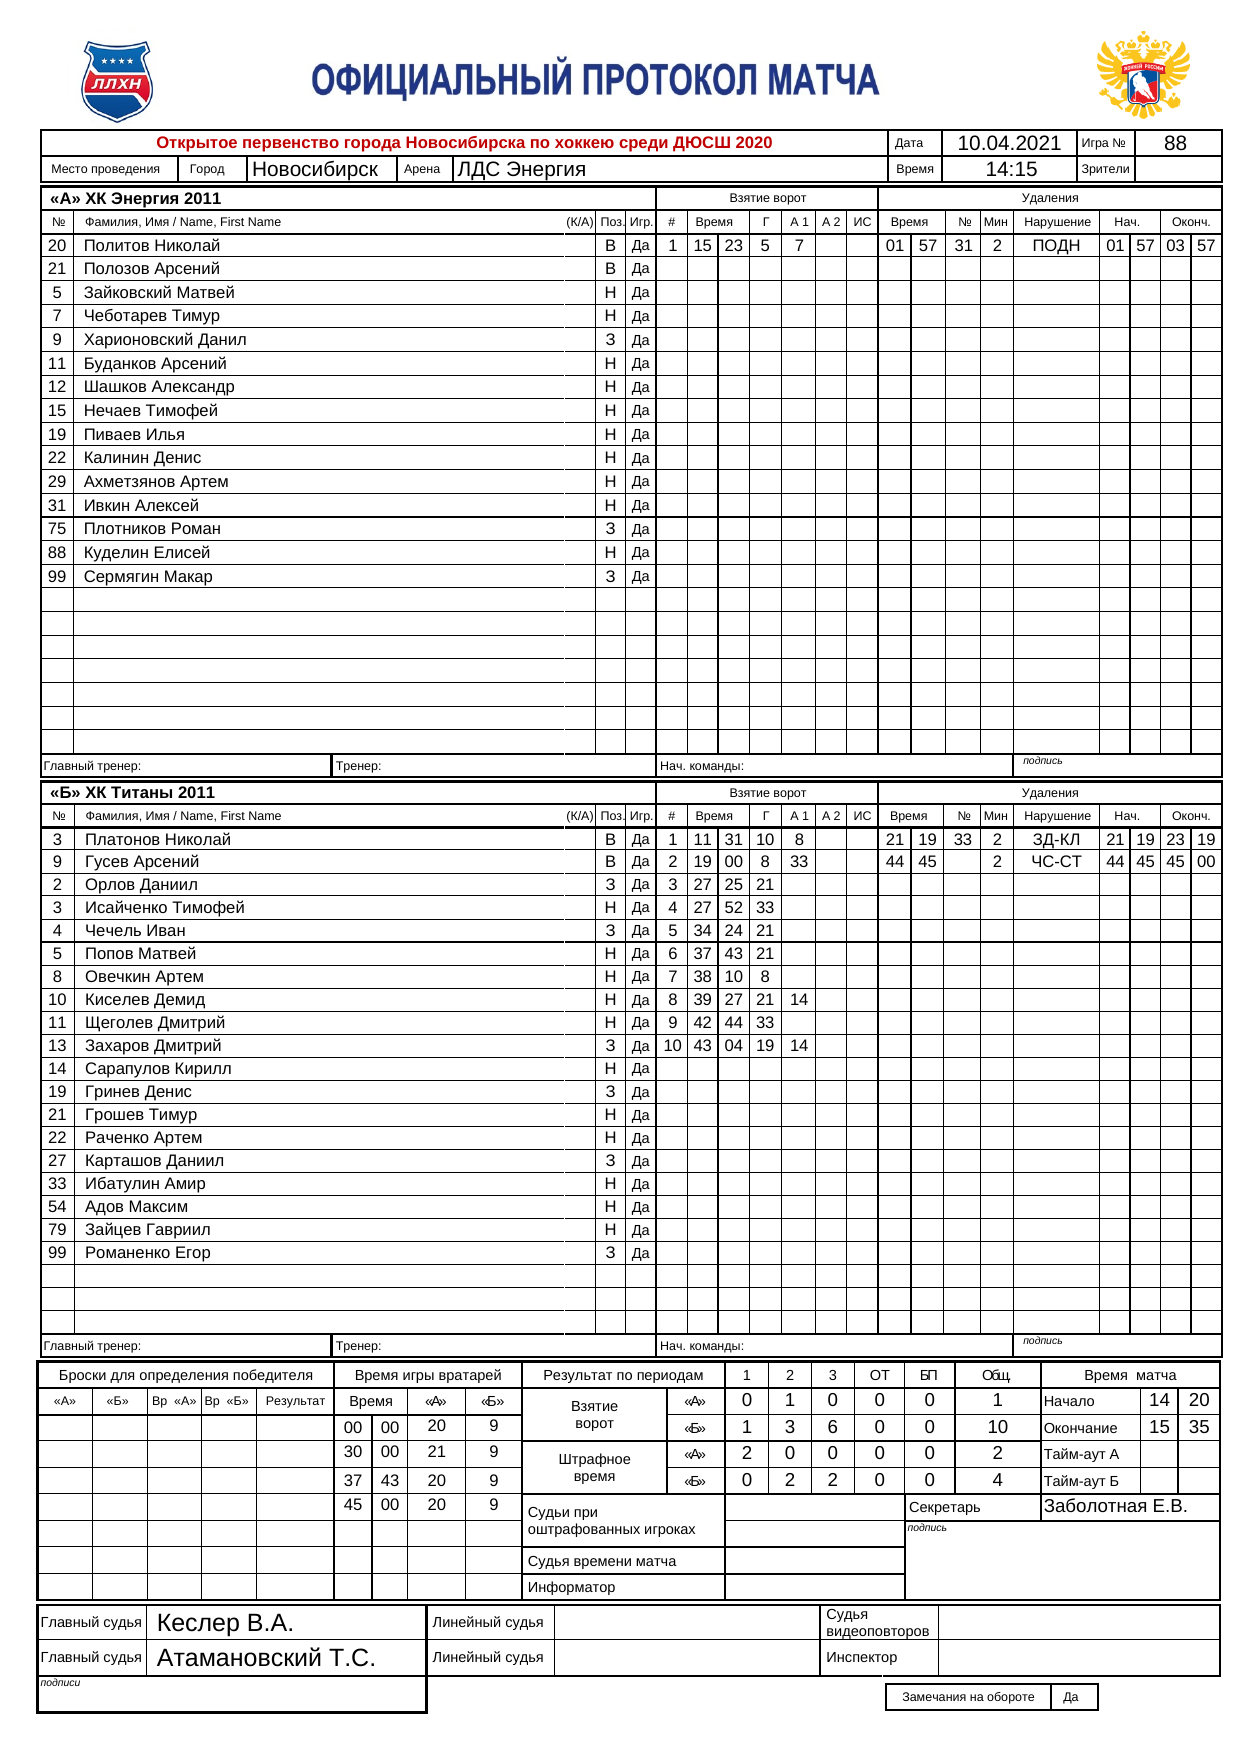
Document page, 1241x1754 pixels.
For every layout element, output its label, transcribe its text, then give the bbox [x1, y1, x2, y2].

table_cell [1192, 966, 1221, 987]
table_cell [657, 376, 687, 398]
table_cell 1 [657, 235, 687, 256]
table_cell [1100, 920, 1129, 941]
table_cell [946, 565, 980, 587]
table_cell [565, 896, 595, 918]
table_cell 01 [1100, 235, 1129, 256]
table_cell З [596, 1150, 625, 1172]
table_cell [1131, 423, 1160, 445]
table_cell [782, 494, 815, 516]
table_cell 7 [782, 235, 815, 256]
table_cell [1192, 1219, 1221, 1241]
table_cell Да [626, 399, 655, 422]
table_cell [1131, 1058, 1160, 1079]
table_cell [688, 470, 717, 493]
table_cell [912, 683, 945, 706]
table_cell [688, 1242, 717, 1264]
table_cell [626, 1265, 655, 1287]
table_cell [1131, 257, 1160, 280]
table_cell ЗД-КЛ [1014, 829, 1099, 849]
table_cell [750, 1081, 781, 1103]
table_cell [912, 989, 943, 1011]
table_cell 20 [408, 1468, 465, 1493]
table_cell [1161, 494, 1190, 516]
table_cell Игр. [626, 805, 655, 826]
table_cell [816, 494, 846, 516]
table_cell 2 [42, 874, 74, 895]
table_cell [816, 989, 846, 1011]
table_cell [1014, 305, 1099, 327]
table_cell [1161, 989, 1190, 1011]
table_cell [1100, 1058, 1129, 1079]
table_cell [657, 730, 687, 753]
table_cell [750, 494, 781, 516]
table_cell [148, 1547, 201, 1573]
table_cell [912, 1242, 943, 1264]
table_cell [847, 1242, 877, 1264]
table_cell [719, 328, 749, 351]
table_cell Пиваев Илья [74, 423, 564, 445]
table_cell [1100, 1104, 1129, 1126]
table_cell [944, 1196, 980, 1218]
table_cell [816, 1173, 846, 1195]
table_cell [657, 1288, 687, 1310]
table_cell 2 [956, 1442, 1040, 1467]
table_cell [1161, 588, 1190, 611]
table_cell [1192, 683, 1221, 706]
table_cell [816, 659, 846, 682]
table_cell 15 [42, 399, 73, 422]
table_cell [912, 494, 945, 516]
table_cell [39, 1416, 92, 1440]
table_cell 75 [42, 518, 73, 540]
table_cell 7 [42, 305, 73, 327]
table_cell [1192, 896, 1221, 918]
table_cell [946, 446, 980, 469]
table_cell [626, 588, 655, 611]
table_cell [816, 281, 846, 303]
table_cell [1100, 896, 1129, 918]
table_cell Н [596, 376, 625, 398]
table_cell [1161, 376, 1190, 398]
table_cell [912, 565, 945, 587]
table_cell [750, 399, 781, 422]
table_cell [847, 1196, 877, 1218]
table_cell [847, 896, 877, 918]
table_cell [1192, 1012, 1221, 1033]
table_cell 3 [769, 1415, 811, 1440]
table_cell 52 [719, 896, 749, 918]
table_cell [719, 1242, 749, 1264]
table_header 88 [1136, 131, 1221, 155]
table_cell Да [626, 1219, 655, 1241]
table_cell 14 [42, 1058, 74, 1079]
table_cell [944, 874, 980, 895]
table_cell [1192, 518, 1221, 540]
table_cell [1014, 989, 1099, 1011]
table_cell [1192, 920, 1221, 941]
table_cell [912, 470, 945, 493]
table_header Броски для определения победителя [39, 1363, 333, 1387]
table_cell [626, 1311, 655, 1333]
table_cell [816, 376, 846, 398]
table_cell [1161, 896, 1190, 918]
table_cell [1161, 1265, 1190, 1287]
table_cell 20 [408, 1494, 465, 1520]
table_cell Да [626, 829, 655, 849]
table_cell Плотников Роман [74, 518, 564, 540]
table_cell [1131, 730, 1160, 753]
table_cell [1014, 683, 1099, 706]
table_cell [750, 1104, 781, 1126]
table_cell 12 [42, 376, 73, 398]
table_cell [688, 1196, 717, 1218]
table_cell [944, 1173, 980, 1195]
table_cell [912, 257, 945, 280]
table_cell [719, 636, 749, 658]
table_cell 19 [912, 829, 943, 849]
table_cell [688, 612, 717, 634]
table_cell [912, 1012, 943, 1033]
table_cell [816, 683, 846, 706]
table_cell [1014, 1311, 1099, 1333]
table_cell Вр «Б» [202, 1389, 256, 1413]
table_cell № [946, 211, 980, 233]
table_cell [719, 1127, 749, 1149]
table_cell [1192, 943, 1221, 964]
table_cell 04 [719, 1035, 749, 1057]
table_cell [565, 707, 595, 729]
table_cell 10 [956, 1415, 1040, 1440]
table_cell [719, 376, 749, 398]
table_cell 00 [335, 1416, 371, 1440]
table_cell [726, 1521, 904, 1546]
table_cell [565, 494, 595, 516]
table_cell [912, 636, 945, 658]
table_cell Орлов Даниил [75, 874, 564, 895]
table_cell [946, 730, 980, 753]
table_cell [750, 518, 781, 540]
table_cell Куделин Елисей [74, 541, 564, 564]
table_cell В [596, 829, 625, 849]
table_cell [981, 257, 1013, 280]
table_cell [1192, 989, 1221, 1011]
table_cell [782, 423, 815, 445]
table_cell Сарапулов Кирилл [75, 1058, 564, 1079]
table_cell [657, 636, 687, 658]
table_cell 0 [855, 1442, 904, 1467]
table_cell [257, 1416, 333, 1440]
table_cell [657, 1081, 687, 1103]
table_cell [816, 612, 846, 634]
table_cell 45 [1161, 850, 1190, 872]
table_cell [1192, 1242, 1221, 1264]
table_cell [565, 1058, 595, 1079]
table_cell Да [626, 565, 655, 587]
table_cell [1161, 1058, 1190, 1079]
table_cell [816, 352, 846, 374]
table_cell Карташов Даниил [75, 1150, 564, 1172]
table_cell [879, 1035, 910, 1057]
table_cell [1161, 1311, 1190, 1333]
table_cell [750, 1173, 781, 1195]
table_cell [750, 636, 781, 658]
table_cell Овечкин Артем [75, 966, 564, 987]
table_cell [1161, 612, 1190, 634]
table_cell [688, 494, 717, 516]
table_cell [657, 518, 687, 540]
table_cell [565, 850, 595, 872]
table_cell [42, 588, 73, 611]
table_cell [42, 707, 73, 729]
table_cell [816, 874, 846, 895]
table_cell [1161, 920, 1190, 941]
table_cell Судьи при оштрафованных игроках [523, 1495, 724, 1546]
table_cell Штрафное время [523, 1442, 666, 1493]
table_cell Г [750, 805, 781, 826]
table_cell [782, 281, 815, 303]
table_cell [719, 707, 749, 729]
table_cell [657, 659, 687, 682]
table_cell [1100, 1288, 1129, 1310]
table_cell [688, 352, 717, 374]
table_cell Полозов Арсений [74, 257, 564, 280]
table_cell [981, 920, 1013, 941]
table_cell Оконч. [1161, 805, 1221, 826]
table_cell 37 [688, 943, 717, 964]
table_cell [1161, 943, 1190, 964]
table_cell [847, 920, 877, 941]
table_cell [912, 707, 945, 729]
table_cell # [657, 211, 687, 233]
table_cell [1014, 612, 1099, 634]
table_header Удаления [879, 188, 1221, 209]
table_cell [782, 612, 815, 634]
table_cell [816, 565, 846, 587]
table_cell [750, 423, 781, 445]
table_cell [912, 588, 945, 611]
table_cell 33 [750, 896, 781, 918]
table_cell [565, 989, 595, 1011]
table_cell [148, 1468, 201, 1493]
table_cell [750, 612, 781, 634]
table_cell [750, 588, 781, 611]
table_cell [1100, 1127, 1129, 1149]
table_cell [847, 1104, 877, 1126]
table_cell [981, 494, 1013, 516]
table_cell 29 [42, 470, 73, 493]
table_cell Н [596, 943, 625, 964]
table_cell [1192, 1058, 1221, 1079]
table_cell [1192, 328, 1221, 351]
table_cell [782, 1242, 815, 1264]
table_cell [981, 328, 1013, 351]
table_cell [1131, 1035, 1160, 1057]
table_cell [335, 1521, 371, 1546]
table_cell [565, 446, 595, 469]
table_cell [816, 636, 846, 658]
table_cell 7 [657, 966, 687, 987]
table_cell [657, 305, 687, 327]
table_cell 22 [42, 1127, 74, 1149]
table_cell [657, 328, 687, 351]
table_cell [1014, 1265, 1099, 1287]
table_cell [719, 494, 749, 516]
table_cell [596, 612, 625, 634]
table_cell [879, 636, 910, 658]
table_cell [565, 659, 595, 682]
table_cell 15 [688, 235, 717, 256]
table_cell [912, 446, 945, 469]
table_cell [1192, 1081, 1221, 1103]
table_cell Н [596, 1173, 625, 1195]
table_cell [626, 636, 655, 658]
table_cell [1100, 1081, 1129, 1103]
table_cell [688, 518, 717, 540]
table_cell [565, 1242, 595, 1264]
table_cell [782, 1127, 815, 1149]
table_cell [1100, 399, 1129, 422]
table_cell [816, 707, 846, 729]
table_cell [879, 588, 910, 611]
table_cell [981, 1150, 1013, 1172]
table_cell [816, 518, 846, 540]
table_cell [688, 1081, 717, 1103]
table_cell 44 [719, 1012, 749, 1033]
table_cell [74, 588, 564, 611]
table_cell [879, 989, 910, 1011]
table_cell Щеголев Дмитрий [75, 1012, 564, 1033]
table_header Время матча [1042, 1363, 1219, 1387]
table_cell [565, 612, 595, 634]
table_cell Нарушение [1014, 805, 1099, 826]
table_cell Судья времени матча [523, 1548, 724, 1573]
table_cell 33 [944, 829, 980, 849]
table_cell [912, 943, 943, 964]
table_cell А 1 [782, 211, 815, 233]
table_cell [1100, 281, 1129, 303]
table_cell [782, 966, 815, 987]
table_cell 00 [373, 1416, 407, 1440]
table_cell [42, 1311, 74, 1333]
table_cell [657, 588, 687, 611]
table_cell Линейный судья [428, 1606, 554, 1639]
table_cell [816, 1196, 846, 1218]
table_cell 35 [1179, 1415, 1219, 1440]
table_cell 0 [726, 1389, 768, 1413]
table_cell [981, 683, 1013, 706]
table_cell [1161, 281, 1190, 303]
table_cell [688, 1173, 717, 1195]
table_cell [1014, 1012, 1099, 1033]
table_cell [1014, 943, 1099, 964]
table_cell [879, 541, 910, 564]
table_cell [373, 1521, 407, 1546]
table_cell [879, 1311, 910, 1333]
table_cell 21 [408, 1441, 465, 1467]
table_cell З [596, 920, 625, 941]
table_cell [879, 305, 910, 327]
table_cell [1014, 1219, 1099, 1241]
table_cell [726, 1548, 904, 1573]
table_cell подпись [1014, 755, 1221, 776]
table_cell Вр «А» [148, 1389, 201, 1413]
table_cell Мин [981, 805, 1013, 826]
table_cell Да [626, 1196, 655, 1218]
table_cell Гусев Арсений [75, 850, 564, 872]
table_cell [1100, 565, 1129, 587]
table_cell [1192, 730, 1221, 753]
table_cell «А» [668, 1389, 724, 1413]
table_cell 2 [981, 235, 1013, 256]
table_cell [816, 943, 846, 964]
table_cell Адов Максим [75, 1196, 564, 1218]
table_cell Да [626, 257, 655, 280]
table_cell [657, 565, 687, 587]
table_cell [335, 1547, 371, 1573]
table_cell [816, 850, 846, 872]
table_cell 19 [1131, 829, 1160, 849]
table_cell [657, 1104, 687, 1126]
table_cell [657, 1311, 687, 1333]
table_cell [782, 1173, 815, 1195]
table_cell 14 [782, 989, 815, 1011]
table_cell [1014, 1173, 1099, 1195]
table_cell [912, 896, 943, 918]
table_cell Да [626, 943, 655, 964]
table_cell [816, 730, 846, 753]
table_cell [42, 730, 73, 753]
table_cell [847, 376, 877, 398]
table_cell [565, 470, 595, 493]
table_cell Судья видеоповторов [821, 1606, 938, 1639]
table_cell [1014, 1104, 1099, 1126]
table_cell [565, 328, 595, 351]
table_cell 20 [1179, 1389, 1219, 1413]
table_cell [1014, 399, 1099, 422]
table_cell Время [879, 805, 943, 826]
table_cell [428, 1677, 882, 1711]
table_cell [782, 1196, 815, 1218]
table_cell [912, 1196, 943, 1218]
table_cell [1014, 423, 1099, 445]
table_cell А 2 [816, 805, 846, 826]
table_cell [879, 920, 910, 941]
table_cell [93, 1468, 147, 1493]
table_cell А 1 [782, 805, 815, 826]
table_cell [466, 1521, 521, 1546]
table_cell Н [596, 399, 625, 422]
table_cell [750, 707, 781, 729]
table_cell 23 [719, 235, 749, 256]
table_cell [782, 352, 815, 374]
table_cell [816, 423, 846, 445]
table_cell [719, 1104, 749, 1126]
table_cell Да [626, 920, 655, 941]
table_cell [782, 399, 815, 422]
table_cell [1014, 328, 1099, 351]
table_cell [782, 683, 815, 706]
table_cell [1100, 874, 1129, 895]
table_cell [688, 730, 717, 753]
table_cell [782, 874, 815, 895]
table_cell [1161, 1127, 1190, 1149]
table_cell [1131, 920, 1160, 941]
table_cell [1161, 328, 1190, 351]
table_cell [981, 659, 1013, 682]
table_cell 30 [335, 1441, 371, 1467]
table_cell Н [596, 1127, 625, 1149]
table_cell [719, 518, 749, 540]
table_cell [750, 470, 781, 493]
table_cell [847, 636, 877, 658]
table_cell ЧС-СТ [1014, 850, 1099, 872]
table_cell [1014, 1058, 1099, 1079]
table_cell [944, 850, 980, 872]
table_cell [93, 1441, 147, 1467]
table_cell [1192, 588, 1221, 611]
table_header 2 [769, 1363, 811, 1387]
table_cell [1192, 257, 1221, 280]
table_cell [596, 707, 625, 729]
table_cell 4 [657, 896, 687, 918]
table_cell [847, 257, 877, 280]
table_cell [565, 281, 595, 303]
table_cell Политов Николай [74, 235, 564, 256]
table_cell [879, 470, 910, 493]
table_cell [719, 305, 749, 327]
table_cell [657, 612, 687, 634]
table_cell [847, 352, 877, 374]
table_cell [847, 1127, 877, 1149]
table_cell 14:15 [943, 157, 1076, 181]
table_cell подписи [39, 1677, 425, 1711]
table_cell [596, 636, 625, 658]
table_cell [565, 943, 595, 964]
table_cell 10 [750, 829, 781, 849]
table_cell [981, 281, 1013, 303]
table_cell Попов Матвей [75, 943, 564, 964]
table_cell 0 [905, 1468, 954, 1493]
table_cell [1100, 376, 1129, 398]
table_cell [626, 659, 655, 682]
table_cell [1100, 257, 1129, 280]
table_cell [657, 423, 687, 445]
table_cell Н [596, 494, 625, 516]
table_cell [981, 446, 1013, 469]
table_cell [944, 1127, 980, 1149]
table_cell [981, 1196, 1013, 1218]
table_cell [782, 707, 815, 729]
table_cell [1014, 1127, 1099, 1149]
table_header «Б» ХК Титаны 2011 [42, 783, 655, 803]
table_cell [879, 328, 910, 351]
table_cell Раченко Артем [75, 1127, 564, 1149]
table_cell [1161, 730, 1190, 753]
table_cell Начало [1042, 1389, 1140, 1413]
table_cell [750, 352, 781, 374]
table_cell [981, 1265, 1013, 1287]
table_cell [1014, 376, 1099, 398]
table_cell [1014, 896, 1099, 918]
table_cell [782, 1288, 815, 1310]
table_cell 21 [1100, 829, 1129, 849]
table_cell [816, 1242, 846, 1264]
table_cell 21 [750, 874, 781, 895]
table_cell 1 [726, 1415, 768, 1440]
table_cell [1161, 1219, 1190, 1241]
table_cell [719, 588, 749, 611]
table_cell [1192, 707, 1221, 729]
table_cell [946, 636, 980, 658]
table_header Результат по периодам [523, 1363, 724, 1387]
table_cell [912, 1311, 943, 1333]
table_cell [879, 730, 910, 753]
table_cell 2 [769, 1468, 811, 1493]
table_cell [879, 1081, 910, 1103]
table_cell [981, 1035, 1013, 1057]
table_cell [657, 470, 687, 493]
table_cell [1192, 1173, 1221, 1195]
table_cell [719, 352, 749, 374]
table_cell [750, 257, 781, 280]
table_cell [1131, 1242, 1160, 1264]
table_header Взятие ворот [657, 188, 877, 209]
table_cell [782, 1081, 815, 1103]
table_cell В [596, 235, 625, 256]
table_cell [981, 376, 1013, 398]
table_cell 11 [688, 829, 717, 849]
table_cell Грошев Тимур [75, 1104, 564, 1126]
table_cell [879, 565, 910, 587]
table_cell Ивкин Алексей [74, 494, 564, 516]
table_cell [847, 1173, 877, 1195]
table_cell [1131, 352, 1160, 374]
table_cell [782, 1012, 815, 1033]
table_cell [565, 1104, 595, 1126]
table_cell [93, 1547, 147, 1573]
table_cell [1141, 1441, 1177, 1467]
table_cell [879, 446, 910, 469]
table_cell «Б» [668, 1468, 724, 1493]
table_cell 3 [42, 829, 74, 849]
table_cell [257, 1441, 333, 1467]
table_cell А 2 [816, 211, 846, 233]
table_cell Н [596, 1058, 625, 1079]
table_cell [981, 1104, 1013, 1126]
table_cell Арена [398, 157, 452, 181]
table_cell [847, 683, 877, 706]
table_cell 14 [1141, 1389, 1177, 1413]
table_cell [1131, 989, 1160, 1011]
table_cell 8 [42, 966, 74, 987]
table_cell [981, 1173, 1013, 1195]
table_cell Да [626, 896, 655, 918]
table_cell [939, 1640, 1219, 1675]
table_cell [981, 1081, 1013, 1103]
table_cell [1192, 399, 1221, 422]
table_cell Главный тренер: [42, 1335, 330, 1356]
table_cell [688, 305, 717, 327]
table_cell 0 [855, 1468, 904, 1493]
table_cell [565, 874, 595, 895]
table_cell [565, 541, 595, 564]
table_cell [596, 659, 625, 682]
table_cell 0 [812, 1442, 854, 1467]
table_cell 0 [726, 1468, 768, 1493]
table_cell [1100, 352, 1129, 374]
table_cell [596, 588, 625, 611]
table_cell [946, 659, 980, 682]
table_cell 0 [905, 1442, 954, 1467]
table_cell [981, 1219, 1013, 1241]
table_cell [1100, 1150, 1129, 1172]
table_header БП [905, 1363, 954, 1387]
table_cell 99 [42, 565, 73, 587]
table_cell [202, 1441, 256, 1467]
table_cell [1131, 1196, 1160, 1218]
table_cell Заболотная Е.В. [1042, 1495, 1219, 1520]
table_cell [981, 943, 1013, 964]
table_cell [1100, 1196, 1129, 1218]
table_cell [39, 1468, 92, 1493]
table_cell 4 [42, 920, 74, 941]
table_cell [879, 874, 910, 895]
table_cell 4 [956, 1468, 1040, 1493]
table_cell Г [750, 211, 781, 233]
table_cell [1100, 966, 1129, 987]
table_cell [1131, 376, 1160, 398]
table_cell Н [596, 1012, 625, 1033]
table_cell [782, 376, 815, 398]
table_cell [847, 588, 877, 611]
table_cell [202, 1494, 256, 1520]
table_cell [1161, 518, 1190, 540]
table_cell [847, 1311, 877, 1333]
table_cell [981, 966, 1013, 987]
table_cell 8 [657, 989, 687, 1011]
table_cell [565, 920, 595, 941]
table_cell [782, 541, 815, 564]
table_cell [750, 683, 781, 706]
table_cell 19 [1192, 829, 1221, 849]
table_cell Новосибирск [248, 157, 396, 181]
table_cell [944, 989, 980, 1011]
table_cell 0 [855, 1389, 904, 1413]
table_cell [847, 659, 877, 682]
table_cell [1131, 1311, 1160, 1333]
table_cell [466, 1574, 521, 1599]
table_cell [39, 1574, 92, 1599]
table_cell [1100, 588, 1129, 611]
table_cell [782, 943, 815, 964]
table_cell [750, 659, 781, 682]
table_cell Н [596, 352, 625, 374]
table_cell [1192, 1288, 1221, 1310]
table_cell [1014, 1242, 1099, 1264]
table_cell [944, 1265, 980, 1287]
table_cell Зайцев Гавриил [75, 1219, 564, 1241]
table_cell [879, 1288, 910, 1310]
table_cell [1161, 707, 1190, 729]
table_cell [944, 943, 980, 964]
table_cell [879, 966, 910, 987]
table_cell [750, 541, 781, 564]
table_cell [946, 305, 980, 327]
table_cell «Б» [668, 1415, 724, 1440]
table_cell [408, 1574, 465, 1599]
table_cell [847, 707, 877, 729]
table_cell [782, 1150, 815, 1172]
table_cell [782, 565, 815, 587]
table_cell [93, 1521, 147, 1546]
table_cell [847, 989, 877, 1011]
table_cell [879, 1127, 910, 1149]
table_cell [688, 707, 717, 729]
table_cell [555, 1606, 819, 1639]
table_cell 2 [812, 1468, 854, 1493]
table_cell [1014, 588, 1099, 611]
table_cell [719, 423, 749, 445]
table_cell [1161, 683, 1190, 706]
table_cell [408, 1521, 465, 1546]
table_cell 9 [42, 850, 74, 872]
table_header Дата [889, 131, 941, 155]
table_cell [42, 1288, 74, 1310]
table_cell Да [626, 989, 655, 1011]
table_cell [816, 305, 846, 327]
table_cell [981, 1288, 1013, 1310]
table_cell [1131, 1265, 1160, 1287]
table_cell [750, 1311, 781, 1333]
table_cell 33 [750, 1012, 781, 1033]
table_cell [1131, 305, 1160, 327]
table_cell [42, 683, 73, 706]
table_cell [626, 683, 655, 706]
table_cell «А» [408, 1389, 465, 1413]
table_cell [944, 966, 980, 987]
table_cell З [596, 518, 625, 540]
table_cell [74, 636, 564, 658]
table_cell 8 [782, 829, 815, 849]
table_cell Линейный судья [428, 1640, 554, 1675]
table_cell [912, 1219, 943, 1241]
table_cell [42, 636, 73, 658]
table_cell [879, 1196, 910, 1218]
table_cell [719, 399, 749, 422]
table_cell [257, 1468, 333, 1493]
table_cell 21 [879, 829, 910, 849]
table_cell [39, 1547, 92, 1573]
table_cell [847, 730, 877, 753]
table_cell [847, 281, 877, 303]
table_cell [847, 446, 877, 469]
table_cell Н [596, 305, 625, 327]
table_cell 34 [688, 920, 717, 941]
table_cell # [657, 805, 687, 826]
table_cell Н [596, 1219, 625, 1241]
table_cell [946, 588, 980, 611]
table_cell [879, 518, 910, 540]
table_cell [879, 683, 910, 706]
table_cell 0 [812, 1389, 854, 1413]
table_cell Главный судья [39, 1606, 146, 1639]
table_cell [1014, 730, 1099, 753]
table_cell [1100, 683, 1129, 706]
table_cell Да [626, 470, 655, 493]
table_cell Нач. команды: [657, 1335, 1012, 1356]
table_cell [1161, 257, 1190, 280]
table_cell Буданков Арсений [74, 352, 564, 374]
table_cell [657, 446, 687, 469]
table_cell [816, 235, 846, 256]
table_cell 43 [373, 1468, 407, 1493]
table_cell 23 [1161, 829, 1190, 849]
table_cell Да [626, 376, 655, 398]
table_cell [981, 707, 1013, 729]
table_cell [42, 612, 73, 634]
table_cell 0 [855, 1415, 904, 1440]
table_cell ИС [847, 805, 877, 826]
table_cell Город [179, 157, 246, 181]
table_cell 9 [466, 1441, 521, 1467]
table_cell З [596, 1242, 625, 1264]
table_cell 5 [750, 235, 781, 256]
table_cell [148, 1521, 201, 1546]
table_cell Н [596, 896, 625, 918]
table_cell [879, 352, 910, 374]
table_cell [565, 352, 595, 374]
table_cell [688, 257, 717, 280]
table_cell 19 [42, 423, 73, 445]
table_cell 27 [688, 874, 717, 895]
table_cell [847, 850, 877, 872]
table_cell [879, 1242, 910, 1264]
table_cell [981, 518, 1013, 540]
table_cell [946, 281, 980, 303]
table_cell [596, 1288, 625, 1310]
table_cell Место проведения [42, 157, 177, 181]
table_cell Зайковский Матвей [74, 281, 564, 303]
table_cell [1161, 1035, 1190, 1057]
table_cell [1161, 1150, 1190, 1172]
table_header ОТ [855, 1363, 904, 1387]
table_cell [1100, 1012, 1129, 1033]
table_cell [847, 829, 877, 849]
table_cell [555, 1640, 819, 1675]
table_cell [1131, 565, 1160, 587]
table_cell [816, 1311, 846, 1333]
table_cell 21 [750, 989, 781, 1011]
table_cell ИС [847, 211, 877, 233]
table_cell [944, 896, 980, 918]
table_cell [1100, 518, 1129, 540]
table_cell [373, 1547, 407, 1573]
table_cell [1014, 1081, 1099, 1103]
table_cell [719, 541, 749, 564]
table_cell [39, 1521, 92, 1546]
table_cell [816, 541, 846, 564]
table_cell [565, 565, 595, 587]
table_cell 39 [688, 989, 717, 1011]
table_cell Да [626, 446, 655, 469]
table_cell [1192, 305, 1221, 327]
table_cell З [596, 874, 625, 895]
table_cell [944, 1081, 980, 1103]
table_cell [944, 1035, 980, 1057]
table_cell (К/А) [565, 211, 595, 233]
table_cell Ахметзянов Артем [74, 470, 564, 493]
table_cell [1014, 257, 1099, 280]
table_cell [408, 1547, 465, 1573]
table_cell [565, 829, 595, 849]
table_cell 19 [42, 1081, 74, 1103]
table_cell [946, 399, 980, 422]
table_cell Тайм-аут Б [1042, 1468, 1140, 1493]
table_cell Поз. [596, 211, 625, 233]
table_cell 21 [750, 920, 781, 941]
table_cell [688, 659, 717, 682]
table_cell «А» [39, 1389, 92, 1413]
table_cell [93, 1574, 147, 1599]
table_cell [946, 612, 980, 634]
table_cell 21 [750, 943, 781, 964]
table_cell Захаров Дмитрий [75, 1035, 564, 1057]
table_cell [782, 1219, 815, 1241]
table_cell [816, 446, 846, 469]
table_cell 5 [657, 920, 687, 941]
table_cell [565, 1265, 595, 1287]
table_cell [565, 1196, 595, 1218]
table_cell [1161, 659, 1190, 682]
table_cell З [596, 1035, 625, 1057]
table_cell [1014, 470, 1099, 493]
table_cell [883, 1677, 1220, 1681]
table_cell [565, 305, 595, 327]
table_cell [657, 1058, 687, 1079]
table_cell 19 [750, 1035, 781, 1057]
table_cell 43 [688, 1035, 717, 1057]
table_cell [565, 966, 595, 987]
table_cell [816, 920, 846, 941]
table_cell [1014, 636, 1099, 658]
table_cell 88 [42, 541, 73, 564]
table_cell [847, 612, 877, 634]
table_cell [981, 1058, 1013, 1079]
table_cell 1 [769, 1389, 811, 1413]
table_cell Да [626, 305, 655, 327]
table_cell [1100, 305, 1129, 327]
table_cell [93, 1494, 147, 1520]
table_cell [912, 399, 945, 422]
table_cell 2 [726, 1442, 768, 1467]
table_cell [1131, 588, 1160, 611]
table_cell [750, 1150, 781, 1172]
table_cell [1192, 636, 1221, 658]
table_cell [847, 1265, 877, 1287]
table_cell Поз. [596, 805, 625, 826]
table_cell Время [335, 1389, 407, 1413]
table_cell Да [626, 1242, 655, 1264]
table_cell [565, 588, 595, 611]
table_cell [202, 1547, 256, 1573]
table_cell [719, 1288, 749, 1310]
table_cell [912, 305, 945, 327]
table_cell З [596, 565, 625, 587]
table_cell [1014, 874, 1099, 895]
table_cell [565, 683, 595, 706]
table_cell [1131, 541, 1160, 564]
table_cell [879, 1265, 910, 1287]
table_header Взятие ворот [657, 783, 877, 803]
table_cell 3 [42, 896, 74, 918]
table_cell 27 [42, 1150, 74, 1172]
table_cell 00 [1192, 850, 1221, 872]
table_cell 00 [373, 1494, 407, 1520]
table_cell [719, 1173, 749, 1195]
table_cell [816, 470, 846, 493]
table_cell Да [626, 352, 655, 374]
table_cell [782, 588, 815, 611]
table_cell [1131, 1012, 1160, 1033]
table_cell [847, 1219, 877, 1241]
table_cell Ибатулин Амир [75, 1173, 564, 1195]
table_cell [847, 1150, 877, 1172]
table_cell 9 [42, 328, 73, 351]
table_cell [688, 1219, 717, 1241]
table_cell [912, 920, 943, 941]
table_cell Мин [981, 211, 1013, 233]
table_cell [1179, 1441, 1219, 1467]
table_cell [596, 1311, 625, 1333]
table_cell № [944, 805, 980, 826]
table_cell [816, 328, 846, 351]
table_cell [816, 588, 846, 611]
table_cell Главный тренер: [42, 755, 330, 776]
table_cell [1014, 446, 1099, 469]
table_cell [1131, 328, 1160, 351]
table_cell Гринев Денис [75, 1081, 564, 1103]
table_cell 37 [335, 1468, 371, 1493]
table_cell [657, 399, 687, 422]
table_cell 01 [879, 235, 910, 256]
table_cell [981, 423, 1013, 445]
table_cell [879, 423, 910, 445]
table_cell [726, 1495, 904, 1520]
table_cell [719, 1265, 749, 1287]
table_cell Да [626, 1127, 655, 1149]
table_cell [879, 1150, 910, 1172]
table_cell [981, 636, 1013, 658]
table_cell [1100, 1265, 1129, 1287]
table_cell [879, 494, 910, 516]
table_cell Да [626, 281, 655, 303]
table_cell [981, 541, 1013, 564]
table_cell 38 [688, 966, 717, 987]
table_cell [981, 588, 1013, 611]
table_cell [1100, 494, 1129, 516]
table_cell [912, 1058, 943, 1079]
table_cell [944, 920, 980, 941]
table_cell [750, 1127, 781, 1149]
table_cell ПОДН [1014, 235, 1099, 256]
table_cell [847, 328, 877, 351]
table_cell 45 [335, 1494, 371, 1520]
table_cell 00 [373, 1441, 407, 1467]
table_cell 2 [657, 850, 687, 872]
table_cell № [42, 805, 74, 826]
table_cell [1141, 1468, 1177, 1493]
table_cell [782, 659, 815, 682]
table_cell [946, 257, 980, 280]
table_cell [74, 612, 564, 634]
table_cell [847, 541, 877, 564]
table_cell Время [889, 157, 941, 181]
table_cell [657, 683, 687, 706]
table_cell [944, 1242, 980, 1264]
table_cell [782, 636, 815, 658]
table_cell [1192, 612, 1221, 634]
table_cell [1131, 612, 1160, 634]
table_cell Фамилия, Имя / Name, First Name [75, 805, 565, 826]
table_cell 13 [42, 1035, 74, 1057]
table_cell Кеслер В.А. [147, 1606, 425, 1639]
table_cell [1161, 352, 1190, 374]
table_cell [1014, 518, 1099, 540]
table_cell [912, 730, 945, 753]
table_cell Н [596, 989, 625, 1011]
table_cell [1131, 1173, 1160, 1195]
table_cell [1161, 470, 1190, 493]
table_header Замечания на обороте [887, 1685, 1050, 1709]
table_cell [879, 896, 910, 918]
table_cell Исайченко Тимофей [75, 896, 564, 918]
table_cell Калинин Денис [74, 446, 564, 469]
table_cell [782, 1058, 815, 1079]
table_cell [816, 829, 846, 849]
table_cell [657, 1150, 687, 1172]
table_cell 20 [408, 1416, 465, 1440]
table_cell [1100, 541, 1129, 564]
table_cell [1131, 707, 1160, 729]
table_cell [981, 565, 1013, 587]
table_cell З [596, 328, 625, 351]
table_cell [816, 966, 846, 987]
table_cell [981, 352, 1013, 374]
table_cell В [596, 257, 625, 280]
table_cell 2 [981, 850, 1013, 872]
table_cell [946, 423, 980, 445]
table_cell «Б » [466, 1389, 521, 1413]
table_cell 0 [905, 1415, 954, 1440]
table_cell [847, 966, 877, 987]
table_cell [981, 1127, 1013, 1149]
table_cell [688, 636, 717, 658]
table_cell [912, 1104, 943, 1126]
table_cell [750, 376, 781, 398]
table_cell Да [626, 1104, 655, 1126]
table_cell [1192, 874, 1221, 895]
table_cell [657, 281, 687, 303]
table_cell 31 [719, 829, 749, 849]
table_cell 45 [912, 850, 943, 872]
table_cell [1161, 1012, 1190, 1033]
table_cell Тренер: [333, 755, 655, 776]
table_cell [688, 1104, 717, 1126]
table_cell Сермягин Макар [74, 565, 564, 587]
table_cell [202, 1416, 256, 1440]
table_cell [565, 636, 595, 658]
table_cell [565, 1012, 595, 1033]
table_cell [1014, 1035, 1099, 1057]
table_cell [750, 1219, 781, 1241]
table_cell [257, 1521, 333, 1546]
table_cell [981, 730, 1013, 753]
table_cell [1100, 1311, 1129, 1333]
table_cell [626, 707, 655, 729]
table_cell 14 [782, 1035, 815, 1057]
table_cell [565, 730, 595, 753]
table_cell [1131, 943, 1160, 964]
table_cell [257, 1494, 333, 1520]
table_cell Нечаев Тимофей [74, 399, 564, 422]
table_cell [750, 730, 781, 753]
table_cell [688, 565, 717, 587]
table_cell [719, 281, 749, 303]
table_cell [565, 518, 595, 540]
table_cell Н [596, 1196, 625, 1218]
table_cell Нарушение [1014, 211, 1099, 233]
table_cell [847, 1035, 877, 1057]
table_cell [981, 305, 1013, 327]
table_header Игра № [1078, 131, 1134, 155]
table_cell [750, 1242, 781, 1264]
table_cell [782, 730, 815, 753]
table_cell 79 [42, 1219, 74, 1241]
table_cell 45 [1131, 850, 1160, 872]
table_cell [657, 352, 687, 374]
table_cell [466, 1547, 521, 1573]
table_cell [912, 518, 945, 540]
table_cell 3 [657, 874, 687, 895]
table_cell [816, 399, 846, 422]
table_cell [879, 1173, 910, 1195]
table_cell [657, 1173, 687, 1195]
table_cell [981, 989, 1013, 1011]
table_cell [596, 683, 625, 706]
table_cell [750, 1265, 781, 1287]
table_cell [816, 1035, 846, 1057]
table_cell Романенко Егор [75, 1242, 564, 1264]
table_cell [912, 423, 945, 445]
table_cell [1192, 541, 1221, 564]
table_cell [1131, 966, 1160, 987]
table_cell [1131, 1127, 1160, 1149]
table_cell [719, 1081, 749, 1103]
table_cell «А» [668, 1442, 724, 1467]
table_cell [688, 541, 717, 564]
table_cell [847, 423, 877, 445]
table_cell [1014, 281, 1099, 303]
table_cell [816, 1150, 846, 1172]
table_cell [565, 1311, 595, 1333]
table_cell Да [626, 966, 655, 987]
table_cell [1131, 1081, 1160, 1103]
table_cell [1100, 636, 1129, 658]
table_cell [39, 1441, 92, 1467]
table_cell 99 [42, 1242, 74, 1264]
table_cell [1192, 470, 1221, 493]
table_cell [719, 446, 749, 469]
table_cell (К/А) [565, 805, 595, 826]
table_cell [1100, 612, 1129, 634]
table_cell [939, 1606, 1219, 1639]
table_cell [1100, 446, 1129, 469]
table_cell [912, 376, 945, 398]
table_cell Да [626, 328, 655, 351]
table_cell 1 [657, 829, 687, 849]
table_cell Нач. [1100, 211, 1160, 233]
table_cell 5 [42, 943, 74, 964]
table_cell [1131, 399, 1160, 422]
table_cell [1161, 423, 1190, 445]
table_cell [719, 1311, 749, 1333]
table_cell [1100, 1035, 1129, 1057]
table_cell [816, 257, 846, 280]
table_cell [565, 399, 595, 422]
table_cell [657, 1196, 687, 1218]
table_cell [565, 423, 595, 445]
table_cell [202, 1468, 256, 1493]
table_cell [1100, 423, 1129, 445]
table_cell [847, 305, 877, 327]
table_cell Да [626, 235, 655, 256]
table_cell [1161, 305, 1190, 327]
table_cell [1014, 659, 1099, 682]
table_cell [1131, 1219, 1160, 1241]
table_cell 11 [42, 1012, 74, 1033]
table_cell [912, 1150, 943, 1172]
table_cell [565, 235, 595, 256]
table_cell [688, 1127, 717, 1149]
table_cell [944, 1311, 980, 1333]
table_cell [1100, 1242, 1129, 1264]
table_cell Время [879, 211, 945, 233]
table_cell [719, 683, 749, 706]
table_cell [719, 1058, 749, 1079]
table_cell [1192, 1150, 1221, 1172]
table_cell ЛДС Энергия [454, 157, 887, 181]
table_cell [75, 1288, 564, 1310]
table_cell [847, 518, 877, 540]
table_header Удаления [879, 783, 1221, 803]
table_cell Взятие ворот [523, 1389, 666, 1440]
table_cell [750, 565, 781, 587]
table_cell [1014, 707, 1099, 729]
table_cell [981, 874, 1013, 895]
table_cell [1192, 1265, 1221, 1287]
table_cell [946, 328, 980, 351]
table_cell [688, 399, 717, 422]
table_cell [626, 1288, 655, 1310]
table_cell [944, 1219, 980, 1241]
table_cell [879, 281, 910, 303]
table_cell [1131, 636, 1160, 658]
table_cell [1161, 966, 1190, 987]
table_cell [565, 1173, 595, 1195]
table_cell подпись [906, 1522, 1219, 1599]
table_cell 57 [1192, 235, 1221, 256]
table_cell [981, 1311, 1013, 1333]
table_cell [657, 707, 687, 729]
table_cell [782, 305, 815, 327]
table_cell [719, 1150, 749, 1172]
table_cell [1100, 730, 1129, 753]
table_cell Н [596, 966, 625, 987]
table_cell подпись [1014, 1335, 1221, 1356]
table_cell [816, 1127, 846, 1149]
table_cell [1192, 352, 1221, 374]
table_cell Н [596, 423, 625, 445]
table_cell Да [626, 850, 655, 872]
table_cell [1131, 494, 1160, 516]
table_cell Время [688, 805, 749, 826]
table_cell [688, 1058, 717, 1079]
table_cell [1192, 1104, 1221, 1126]
table_cell 9 [466, 1416, 521, 1440]
table_cell [1131, 874, 1160, 895]
table_cell [1161, 1104, 1190, 1126]
table_cell Информатор [523, 1575, 724, 1599]
table_cell 54 [42, 1196, 74, 1218]
table_cell [596, 1265, 625, 1287]
table_cell [1099, 1682, 1220, 1711]
table_cell [1161, 636, 1190, 658]
table_cell [1161, 1081, 1190, 1103]
table_cell [719, 659, 749, 682]
table_header Время игры вратарей [335, 1363, 521, 1387]
table_cell Оконч. [1161, 211, 1221, 233]
table_cell [1100, 707, 1129, 729]
table_cell 44 [879, 850, 910, 872]
table_cell 6 [812, 1415, 854, 1440]
table_cell 9 [466, 1468, 521, 1493]
table_cell Н [596, 281, 625, 303]
table_cell 9 [466, 1494, 521, 1520]
table_cell [912, 541, 945, 564]
table_cell [750, 1288, 781, 1310]
table_cell [1100, 943, 1129, 964]
table_cell [657, 1265, 687, 1287]
table_cell Нач. [1100, 805, 1160, 826]
table_cell [1100, 470, 1129, 493]
table_cell [750, 328, 781, 351]
table_cell [944, 1058, 980, 1079]
table_cell Результат [257, 1389, 333, 1413]
table_cell «Б» [93, 1389, 147, 1413]
table_cell [946, 352, 980, 374]
table_cell 44 [1100, 850, 1129, 872]
table_cell [816, 1219, 846, 1241]
table_cell Тайм-аут А [1042, 1441, 1140, 1467]
table_cell [981, 470, 1013, 493]
table_cell [1131, 446, 1160, 469]
table_cell 15 [1141, 1415, 1177, 1440]
table_cell [1131, 1104, 1160, 1126]
table_cell [148, 1574, 201, 1599]
table_cell [74, 683, 564, 706]
table_cell [782, 328, 815, 351]
table_cell Да [626, 1173, 655, 1195]
table_cell [688, 281, 717, 303]
table_cell [816, 1104, 846, 1126]
table_cell [688, 1311, 717, 1333]
table_cell Главный судья [39, 1640, 146, 1675]
table_cell [257, 1574, 333, 1599]
table_cell [1161, 565, 1190, 587]
table_cell [202, 1521, 256, 1546]
table_cell Н [596, 470, 625, 493]
table_cell 21 [42, 1104, 74, 1126]
table_cell Да [626, 423, 655, 445]
table_cell Да [626, 1150, 655, 1172]
table_cell [782, 257, 815, 280]
table_cell [1161, 541, 1190, 564]
table_cell [847, 1012, 877, 1033]
table_cell [1131, 281, 1160, 303]
table_cell Да [626, 1035, 655, 1057]
table_cell [1192, 376, 1221, 398]
table_cell 27 [688, 896, 717, 918]
table_cell [42, 1265, 74, 1287]
table_cell 21 [42, 257, 73, 280]
table_cell [148, 1416, 201, 1440]
table_cell 00 [719, 850, 749, 872]
table_cell 8 [750, 966, 781, 987]
table_cell [879, 1012, 910, 1033]
table_cell [688, 1265, 717, 1287]
table_cell З [596, 1081, 625, 1103]
table_cell [946, 541, 980, 564]
table_cell [946, 494, 980, 516]
table_cell Да [626, 1058, 655, 1079]
table_cell Шашков Александр [74, 376, 564, 398]
table_cell [847, 1081, 877, 1103]
table_cell 57 [1131, 235, 1160, 256]
table_cell [1014, 1196, 1099, 1218]
table_header 10.04.2021 [943, 131, 1076, 155]
table_cell 03 [1161, 235, 1190, 256]
table_cell 19 [688, 850, 717, 872]
table_cell [719, 730, 749, 753]
table_cell [75, 1265, 564, 1287]
table_cell [847, 874, 877, 895]
table_cell [879, 1219, 910, 1241]
table_cell [726, 1575, 904, 1599]
table_cell [626, 730, 655, 753]
table_cell [657, 1219, 687, 1241]
table_cell [1192, 1127, 1221, 1149]
table_cell [1100, 1219, 1129, 1241]
table_cell [847, 399, 877, 422]
table_cell [879, 659, 910, 682]
table_header Открытое первенство города Новосибирска по хоккею среди ДЮСШ 2020 [42, 131, 887, 155]
table_cell [75, 1311, 564, 1333]
table_cell [944, 1104, 980, 1126]
table_cell 6 [657, 943, 687, 964]
table_cell [688, 423, 717, 445]
table_cell 24 [719, 920, 749, 941]
table_cell [42, 659, 73, 682]
table_cell Да [626, 1081, 655, 1103]
table_cell 57 [912, 235, 945, 256]
table_cell [148, 1494, 201, 1520]
table_cell [565, 376, 595, 398]
table_cell Да [626, 518, 655, 540]
table_cell [782, 1104, 815, 1126]
table_cell 1 [956, 1389, 1040, 1413]
table_cell [688, 1150, 717, 1172]
table_cell [912, 352, 945, 374]
table_cell [1131, 896, 1160, 918]
table_cell [93, 1416, 147, 1440]
table_cell [1161, 446, 1190, 469]
table_cell [944, 1288, 980, 1310]
table_cell 20 [42, 235, 73, 256]
table_cell 2 [981, 829, 1013, 849]
table_cell [1161, 1173, 1190, 1195]
table_cell [1014, 1288, 1099, 1310]
table_cell 33 [42, 1173, 74, 1195]
table_cell [1179, 1468, 1219, 1493]
table_cell [565, 1219, 595, 1241]
table_cell [879, 257, 910, 280]
table_cell [912, 1288, 943, 1310]
table_cell [1100, 989, 1129, 1011]
table_cell [1131, 659, 1160, 682]
table_cell [879, 1058, 910, 1079]
table_cell [1131, 518, 1160, 540]
table_cell [847, 1288, 877, 1310]
table_cell [782, 920, 815, 941]
table_cell 10 [42, 989, 74, 1011]
table_cell [1192, 659, 1221, 682]
table_cell [782, 896, 815, 918]
table_cell [782, 1311, 815, 1333]
table_cell [847, 470, 877, 493]
table_cell 33 [782, 850, 815, 872]
table_cell [335, 1574, 371, 1599]
table_cell Н [596, 446, 625, 469]
table_cell [1131, 683, 1160, 706]
table_cell [1192, 1196, 1221, 1218]
table_cell [912, 966, 943, 987]
table_cell [912, 874, 943, 895]
table_cell [782, 518, 815, 540]
table_cell Харионовский Данил [74, 328, 564, 351]
table_cell [750, 1058, 781, 1079]
table_cell 10 [719, 966, 749, 987]
table_cell [981, 612, 1013, 634]
table_cell [946, 470, 980, 493]
table_cell [202, 1574, 256, 1599]
table_cell Н [596, 1104, 625, 1126]
table_cell [1161, 1242, 1190, 1264]
table_cell Окончание [1042, 1415, 1140, 1440]
table_cell [1192, 1311, 1221, 1333]
table_cell Чеботарев Тимур [74, 305, 564, 327]
table_cell [74, 730, 564, 753]
table_cell [879, 376, 910, 398]
table_cell [74, 707, 564, 729]
table_cell [1014, 352, 1099, 374]
table_cell [1161, 1288, 1190, 1310]
table_cell [816, 1081, 846, 1103]
table_cell [373, 1574, 407, 1599]
table_cell Фамилия, Имя / Name, First Name [74, 211, 565, 233]
table_cell [1161, 874, 1190, 895]
table_cell [847, 565, 877, 587]
table_cell [816, 896, 846, 918]
table_cell [1100, 659, 1129, 682]
table_cell 9 [657, 1012, 687, 1033]
table_cell [1014, 541, 1099, 564]
table_header 1 [726, 1363, 768, 1387]
table_cell [657, 541, 687, 564]
table_cell [981, 399, 1013, 422]
table_header «А» ХК Энергия 2011 [42, 188, 655, 209]
table_cell [1161, 1196, 1190, 1218]
table_header 3 [812, 1363, 854, 1387]
table_cell [946, 518, 980, 540]
table_cell [912, 1265, 943, 1287]
table_cell [1014, 494, 1099, 516]
table_cell [750, 281, 781, 303]
table_cell [565, 1035, 595, 1057]
table_cell [1014, 565, 1099, 587]
table_cell [257, 1547, 333, 1573]
table_cell [912, 1035, 943, 1057]
table_cell [688, 588, 717, 611]
table_cell 0 [769, 1442, 811, 1467]
table_cell [1014, 1150, 1099, 1172]
table_cell [944, 1150, 980, 1172]
table_cell [847, 943, 877, 964]
table_cell [1131, 1288, 1160, 1310]
table_cell 8 [750, 850, 781, 872]
table_cell [626, 612, 655, 634]
table_header Да [1052, 1685, 1097, 1709]
table_cell [782, 1265, 815, 1287]
table_cell Да [626, 494, 655, 516]
table_cell [981, 896, 1013, 918]
table_cell [1192, 423, 1221, 445]
table_cell Киселев Демид [75, 989, 564, 1011]
table_cell [981, 1012, 1013, 1033]
table_cell [847, 1058, 877, 1079]
picture [5, 28, 1197, 129]
table_cell Чечель Иван [75, 920, 564, 941]
table_cell [1131, 1150, 1160, 1172]
table_cell Игр. [626, 211, 655, 233]
table_cell [879, 707, 910, 729]
table_cell [782, 470, 815, 493]
table_cell [657, 257, 687, 280]
table_cell [816, 1058, 846, 1079]
table_cell [750, 305, 781, 327]
table_cell Да [626, 541, 655, 564]
table_cell [912, 612, 945, 634]
table_cell [74, 659, 564, 682]
table_cell 27 [719, 989, 749, 1011]
table_cell [912, 1173, 943, 1195]
table_cell [657, 1127, 687, 1149]
table_cell [1192, 565, 1221, 587]
table_cell [1100, 328, 1129, 351]
table_cell [847, 235, 877, 256]
table_cell В [596, 850, 625, 872]
table_cell 31 [42, 494, 73, 516]
table_cell [879, 612, 910, 634]
table_cell [39, 1494, 92, 1520]
table_cell [1192, 494, 1221, 516]
table_cell Н [596, 541, 625, 564]
table_cell 42 [688, 1012, 717, 1033]
table_cell [565, 1150, 595, 1172]
table_cell [1131, 470, 1160, 493]
table_cell 22 [42, 446, 73, 469]
table_cell Нач. команды: [657, 755, 1012, 776]
table_cell 5 [42, 281, 73, 303]
table_cell Инспектор [821, 1640, 938, 1675]
table_cell [565, 1081, 595, 1103]
table_cell [912, 328, 945, 351]
table_cell Да [626, 1012, 655, 1033]
table_cell [912, 1081, 943, 1103]
table_cell [596, 730, 625, 753]
table_cell [688, 446, 717, 469]
table_cell [719, 470, 749, 493]
table_cell 0 [905, 1389, 954, 1413]
table_cell № [42, 211, 73, 233]
table_cell [688, 328, 717, 351]
table_cell 25 [719, 874, 749, 895]
table_cell [847, 494, 877, 516]
table_cell [1192, 446, 1221, 469]
table_cell Секретарь [906, 1495, 1040, 1520]
table_cell [688, 683, 717, 706]
table_header Общ. [956, 1363, 1040, 1387]
table_cell [148, 1441, 201, 1467]
table_cell [1192, 1035, 1221, 1057]
table_cell [750, 446, 781, 469]
table_cell Платонов Николай [75, 829, 564, 849]
table_cell 43 [719, 943, 749, 964]
table_cell [816, 1288, 846, 1310]
table_cell [946, 376, 980, 398]
table_cell [688, 1288, 717, 1310]
table_cell [565, 257, 595, 280]
table_cell [816, 1265, 846, 1287]
table_cell [657, 494, 687, 516]
table_cell [944, 1012, 980, 1033]
table_cell [719, 1219, 749, 1241]
table_cell [981, 1242, 1013, 1264]
table_cell [1014, 920, 1099, 941]
table_cell [719, 612, 749, 634]
table_cell [565, 1127, 595, 1149]
table_cell [1014, 966, 1099, 987]
table_cell Да [626, 874, 655, 895]
table_cell 11 [42, 352, 73, 374]
table_cell [879, 1104, 910, 1126]
table_cell Зрители [1078, 157, 1134, 181]
table_cell [750, 1196, 781, 1218]
table_cell [719, 565, 749, 587]
table_cell Атамановский Т.С. [147, 1640, 425, 1675]
table_cell [782, 446, 815, 469]
table_cell [912, 1127, 943, 1149]
table_cell Тренер: [333, 1335, 655, 1356]
table_cell [816, 1012, 846, 1033]
table_cell [1100, 1173, 1129, 1195]
table_cell [688, 376, 717, 398]
table_cell [565, 1288, 595, 1310]
table_cell [719, 257, 749, 280]
table_cell [946, 683, 980, 706]
table_cell [657, 1242, 687, 1264]
table_cell [1161, 399, 1190, 422]
table_cell Время [688, 211, 749, 233]
table_cell [719, 1196, 749, 1218]
table_cell [912, 281, 945, 303]
table_cell [1136, 157, 1221, 181]
table_cell [912, 659, 945, 682]
table_cell [1192, 281, 1221, 303]
table_cell [946, 707, 980, 729]
table_cell 10 [657, 1035, 687, 1057]
table_cell [879, 943, 910, 964]
table_cell [879, 399, 910, 422]
table_cell 31 [946, 235, 980, 256]
